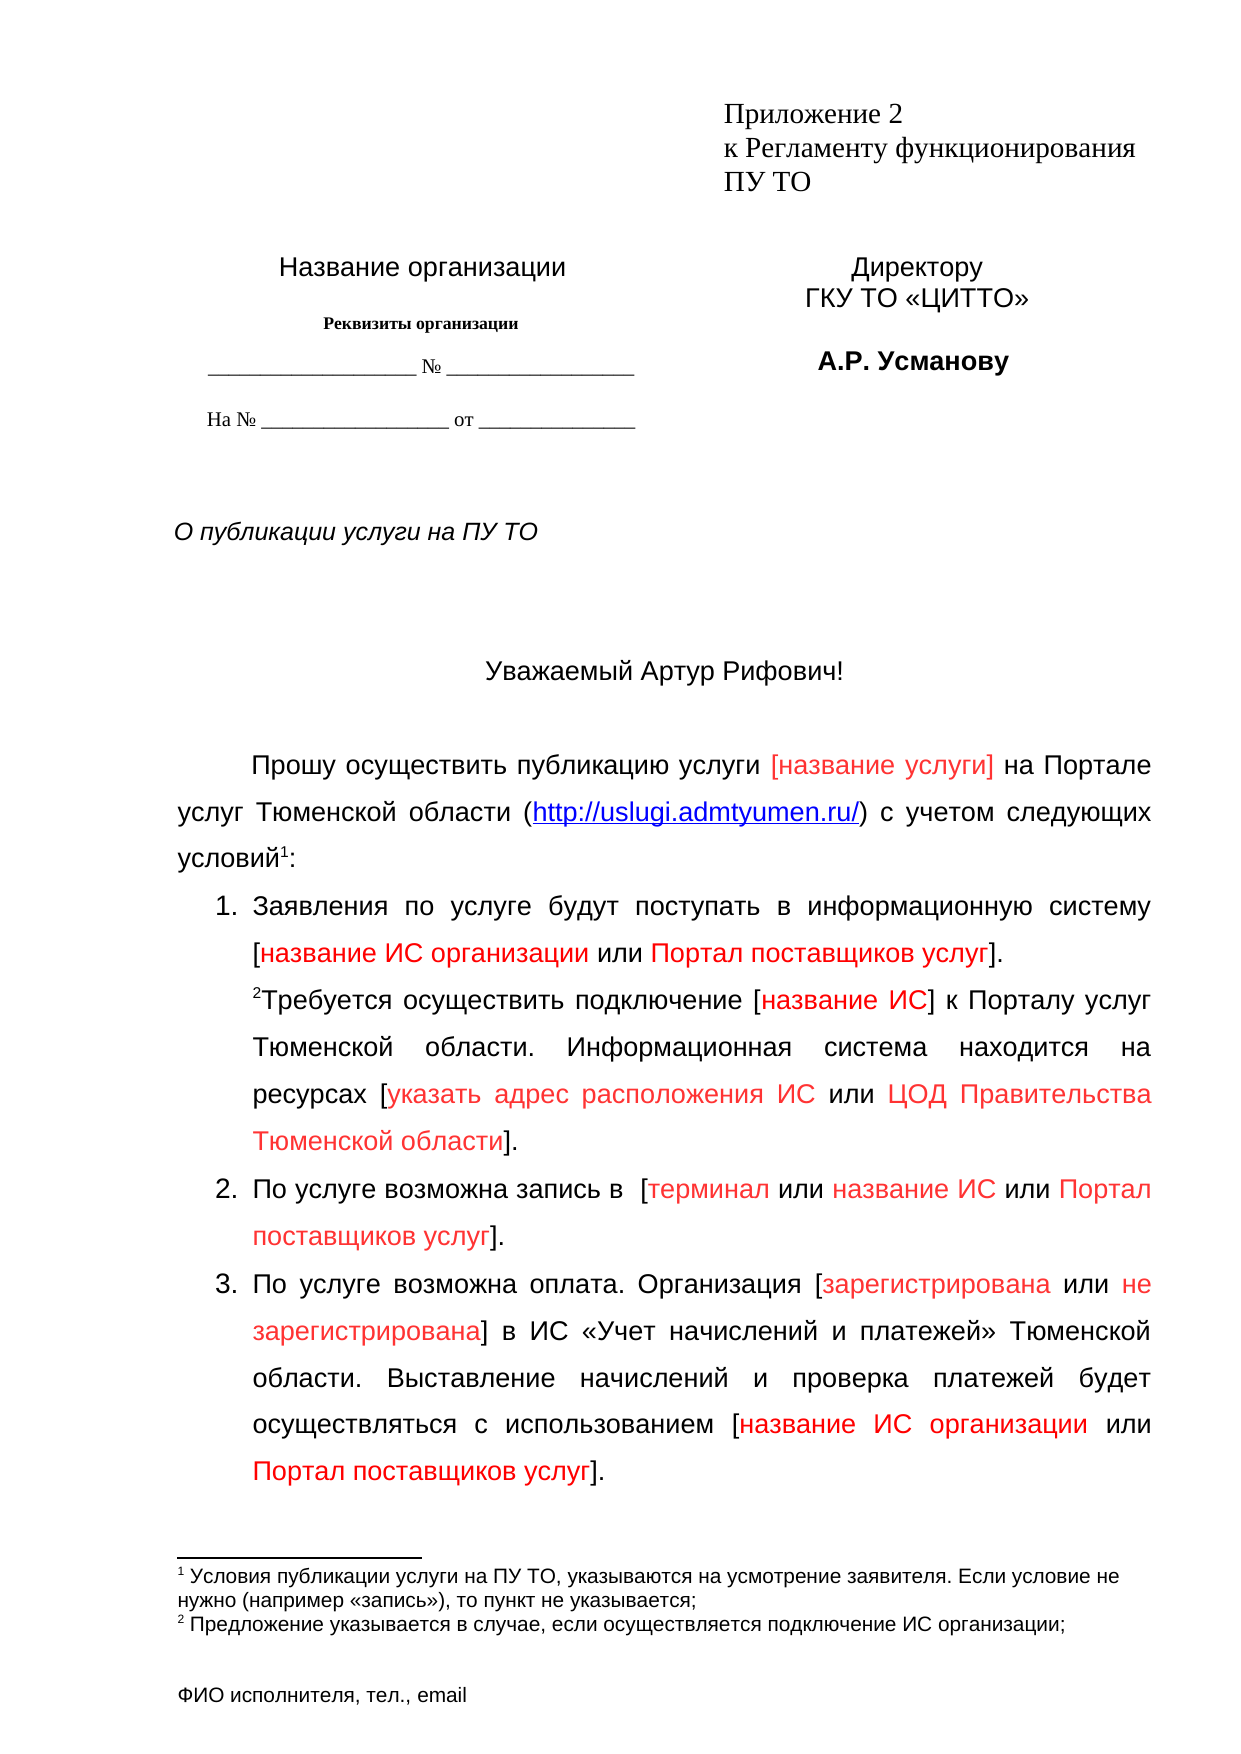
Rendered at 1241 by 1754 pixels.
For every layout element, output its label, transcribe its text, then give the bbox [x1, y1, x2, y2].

text к Регламенту функционирования ПУ ТО [723, 130, 1152, 197]
text Приложение 2 [723, 97, 1152, 130]
list Требуется осуществить подключение [название ИС] к Порталу услуг Тюменской области. Информационная система находится на ресурсах [указать адрес расположения ИС или ЦОД Правительства Тюменской области]. [215, 984, 1152, 1156]
table_header Название организации Реквизиты организации ____________________ № __________________ На № __________________ от _______________ [163, 251, 679, 486]
table_cell [679, 486, 1152, 592]
text Прошу осуществить публикацию услуги [название услуги] на Портале услуг Тюменской области (http://uslugi.admtyumen.ru/) c учетом следующих условий: [177, 749, 1152, 874]
list Заявления по услуге будут поступать в информационную систему [название ИС организации или Портал поставщиков услуг]. [215, 889, 1152, 969]
list По услуге возможна оплата. Организация [зарегистрирована или не зарегистрирована] в ИС «Учет начислений и платежей» Тюменской области. Выставление начислений и проверка платежей будет осуществляться с использованием [название ИС организации или Портал поставщиков услуг]. [215, 1267, 1152, 1487]
table_header Директору ГКУ ТО «ЦИТТО» А.Р. Усманову [679, 251, 1152, 486]
list По услуге возможна запись в [терминал или название ИС или Портал поставщиков услуг]. [215, 1172, 1152, 1251]
text Уважаемый Артур Рифович! [177, 655, 1152, 686]
text Условия публикации услуги на ПУ ТО, указываются на усмотрение заявителя. Если условие не нужно (например «запись»), то пункт не указывается; [177, 1564, 1152, 1612]
list Предложение указывается в случае, если осуществляется подключение ИС организации; [177, 1612, 1152, 1636]
table_cell О публикации услуги на ПУ ТО [163, 486, 679, 592]
